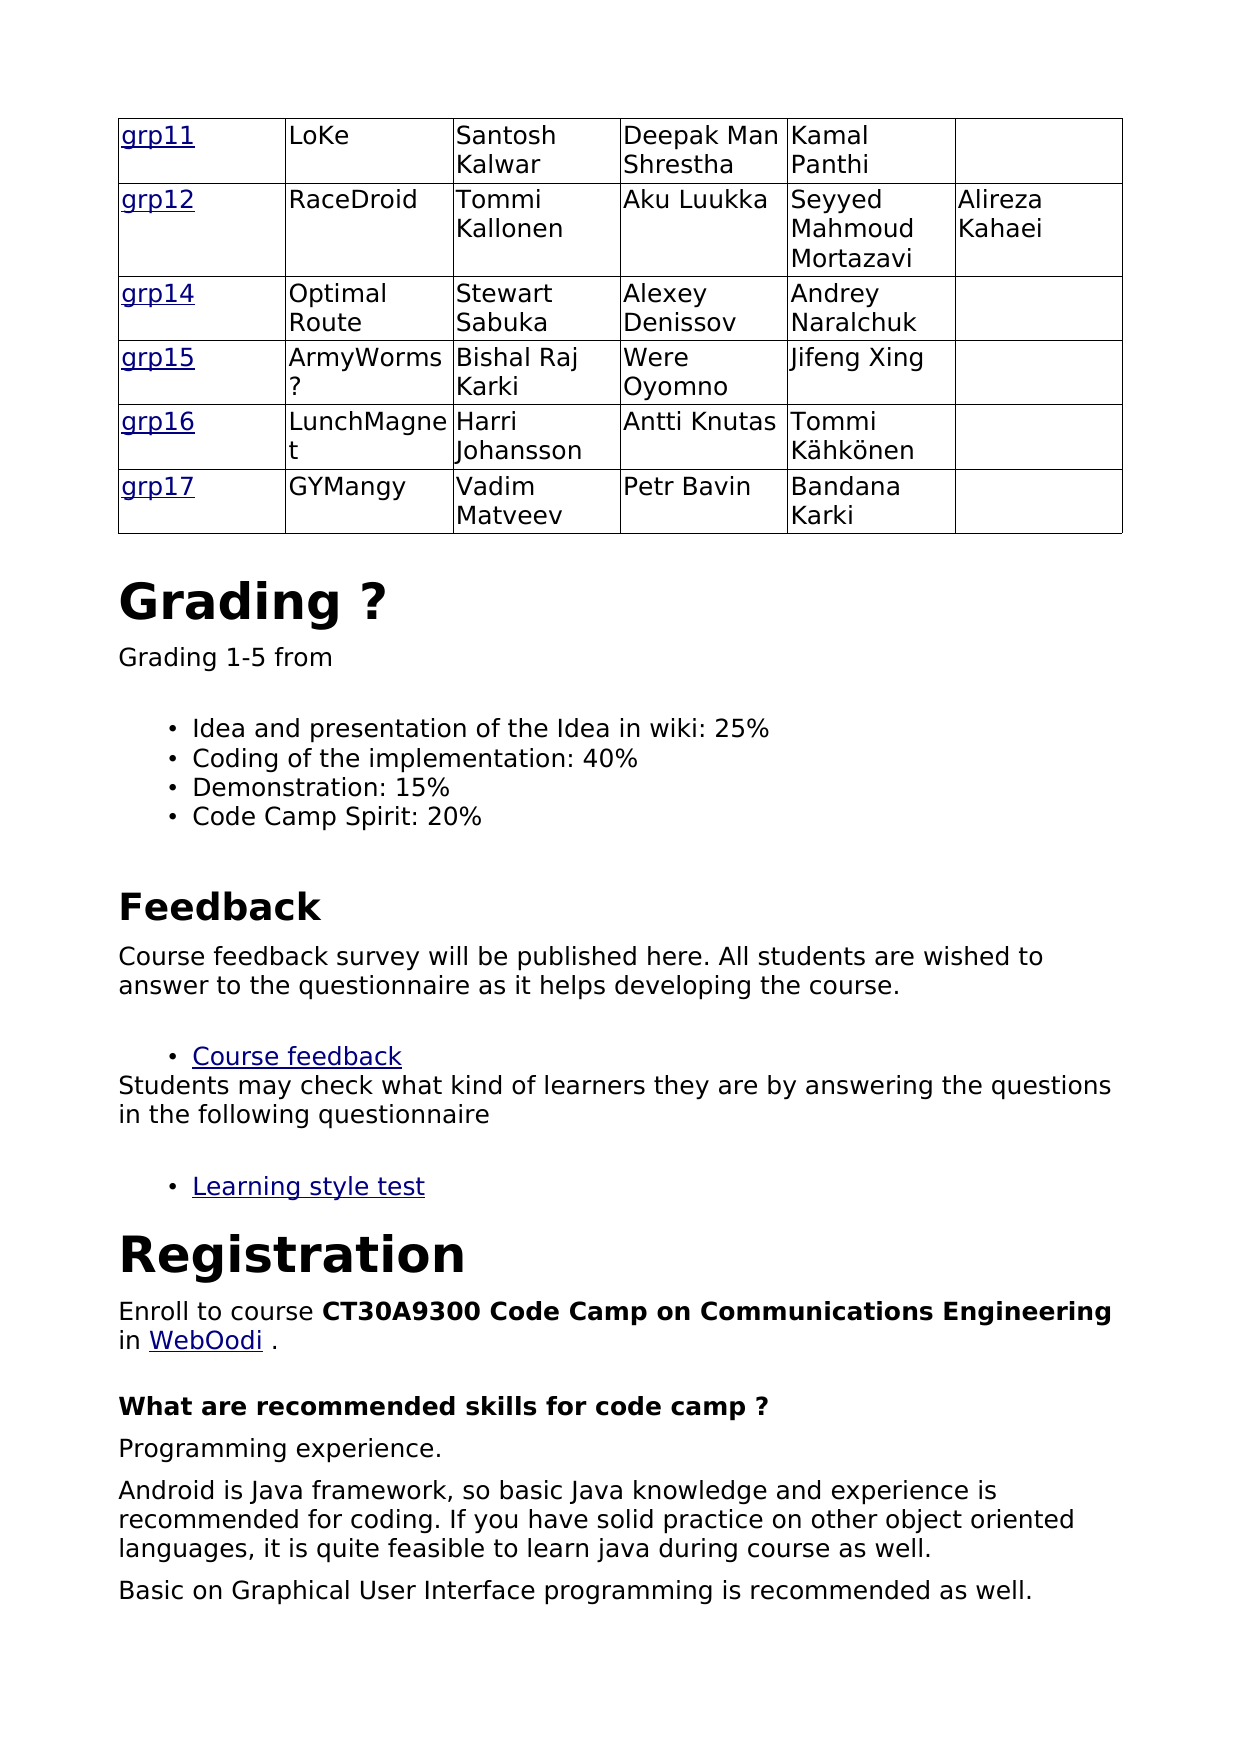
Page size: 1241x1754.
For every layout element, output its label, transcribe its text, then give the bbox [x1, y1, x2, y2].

table_cell Harri Johansson [454, 405, 620, 469]
text Android is Java framework, so basic Java knowledge and experience is recommended for coding. If you have solid practice on other object oriented languages, it is quite feasible to learn java during course as well. [118, 1476, 1122, 1563]
table_cell Tommi Kähkönen [788, 405, 955, 469]
table_cell Optimal Route [286, 277, 453, 340]
table_cell Vadim Matveev [454, 470, 620, 533]
table_cell Kamal Panthi [788, 119, 955, 182]
table_cell Deepak Man Shrestha [621, 119, 787, 182]
list Course feedback [177, 1042, 1122, 1071]
table_cell Andrey Naralchuk [788, 277, 955, 340]
table_cell Santosh Kalwar [454, 119, 620, 182]
list Coding of the implementation: 40% [177, 744, 1122, 773]
text Basic on Graphical User Interface programming is recommended as well. [118, 1576, 1122, 1605]
table_cell grp16 [119, 405, 285, 469]
table_cell RaceDroid [286, 184, 453, 276]
table_cell [956, 341, 1122, 404]
table_cell LunchMagnet [286, 405, 453, 469]
table_cell ArmyWorms? [286, 341, 453, 404]
subtitle Grading ? [118, 573, 1122, 631]
list Idea and presentation of the Idea in wiki: 25% [177, 715, 1122, 744]
table_cell Alexey Denissov [621, 277, 787, 340]
subtitle Feedback [118, 886, 1122, 929]
text Programming experience. [118, 1434, 1122, 1463]
table_cell Petr Bavin [621, 470, 787, 533]
table_cell Jifeng Xing [788, 341, 955, 404]
list Learning style test [177, 1172, 1122, 1201]
table_cell Alireza Kahaei [956, 184, 1122, 276]
table_cell GYMangy [286, 470, 453, 533]
table_cell Bandana Karki [788, 470, 955, 533]
table_cell grp17 [119, 470, 285, 533]
subtitle What are recommended skills for code camp ? [118, 1392, 1122, 1422]
text Course feedback survey will be published here. All students are wished to answer to the questionnaire as it helps developing the course. [118, 942, 1122, 1000]
table_cell Tommi Kallonen [454, 184, 620, 276]
table_cell LoKe [286, 119, 453, 182]
list Code Camp Spirit: 20% [177, 802, 1122, 831]
list Demonstration: 15% [177, 773, 1122, 802]
table_cell [956, 119, 1122, 182]
table_cell grp12 [119, 184, 285, 276]
table_cell grp14 [119, 277, 285, 340]
table_cell Aku Luukka [621, 184, 787, 276]
table_cell grp15 [119, 341, 285, 404]
table_cell Stewart Sabuka [454, 277, 620, 340]
table_cell [956, 405, 1122, 469]
text Enroll to course CT30A9300 Code Camp on Communications Engineering in WebOodi . [118, 1297, 1122, 1355]
subtitle Registration [118, 1226, 1122, 1284]
table_cell [956, 470, 1122, 533]
table_cell Bishal Raj Karki [454, 341, 620, 404]
text Students may check what kind of learners they are by answering the questions in the following questionnaire [118, 1071, 1122, 1130]
table_cell grp11 [119, 119, 285, 182]
table_cell Antti Knutas [621, 405, 787, 469]
text Grading 1-5 from [118, 643, 1122, 673]
table_cell [956, 277, 1122, 340]
table_cell Seyyed Mahmoud Mortazavi [788, 184, 955, 276]
table_cell Were Oyomno [621, 341, 787, 404]
